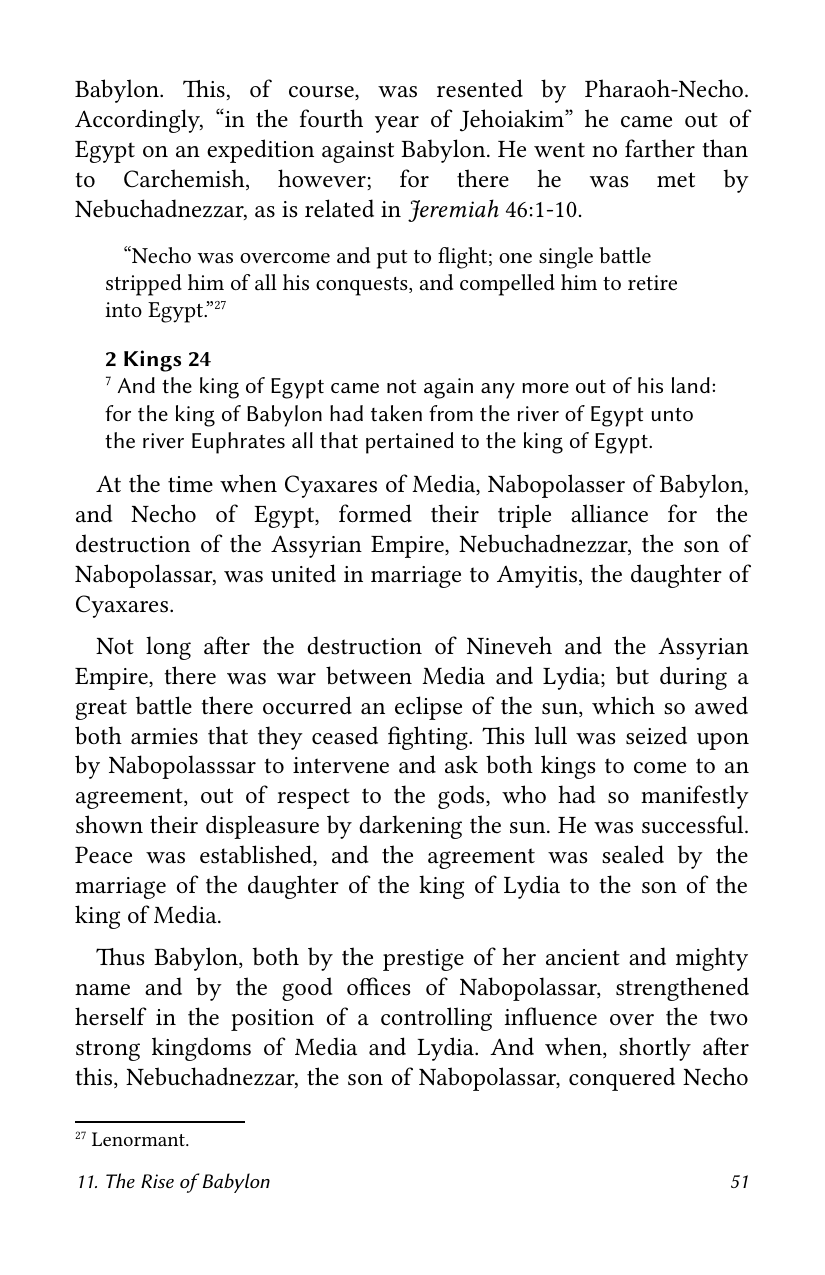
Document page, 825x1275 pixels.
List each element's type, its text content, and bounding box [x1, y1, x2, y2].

text 2 Kings 24 [105, 346, 750, 372]
text Lenormant. [75, 1128, 750, 1152]
text 7 And the king of Egypt came not again any more out of his land: for the king of Babylon had taken from the river of Egypt unto the river Euphrates all that pertained to the king of Egypt. [105, 373, 720, 454]
text “Necho was overcome and put to flight; one single battle stripped him of all his conquests, and compelled him to retire into Egypt.” [105, 242, 720, 323]
text Not long after the destruction of Nineveh and the Assyrian Empire, there was war between Media and Lydia; but during a great battle there occurred an eclipse of the sun, which so awed both armies that they ceased fighting. This lull was seized upon by Nabopolasssar to intervene and ask both kings to come to an agreement, out of respect to the gods, who had so manifestly shown their displeasure by darkening the sun. He was successful. Peace was established, and the agreement was sealed by the marriage of the daughter of the king of Lydia to the son of the king of Media. [75, 632, 750, 929]
text Babylon. This, of course, was resented by Pharaoh-Necho. Accordingly, “in the fourth year of Jehoiakim” he came out of Egypt on an expedition against Babylon. He went no farther than to Carchemish, however; for there he was met by Nebuchadnezzar, as is related in Jeremiah 46:1-10. [75, 75, 750, 223]
text At the time when Cyaxares of Media, Nabopolasser of Babylon, and Necho of Egypt, formed their triple alliance for the destruction of the Assyrian Empire, Nebuchadnezzar, the son of Nabopolassar, was united in marriage to Amyitis, the daughter of Cyaxares. [75, 470, 750, 618]
text Thus Babylon, both by the prestige of her ancient and mighty name and by the good offices of Nabopolassar, strengthened herself in the position of a controlling influence over the two strong kingdoms of Media and Lydia. And when, shortly after this, Nebuchadnezzar, the son of Nabopolassar, conquered Necho [75, 943, 750, 1091]
